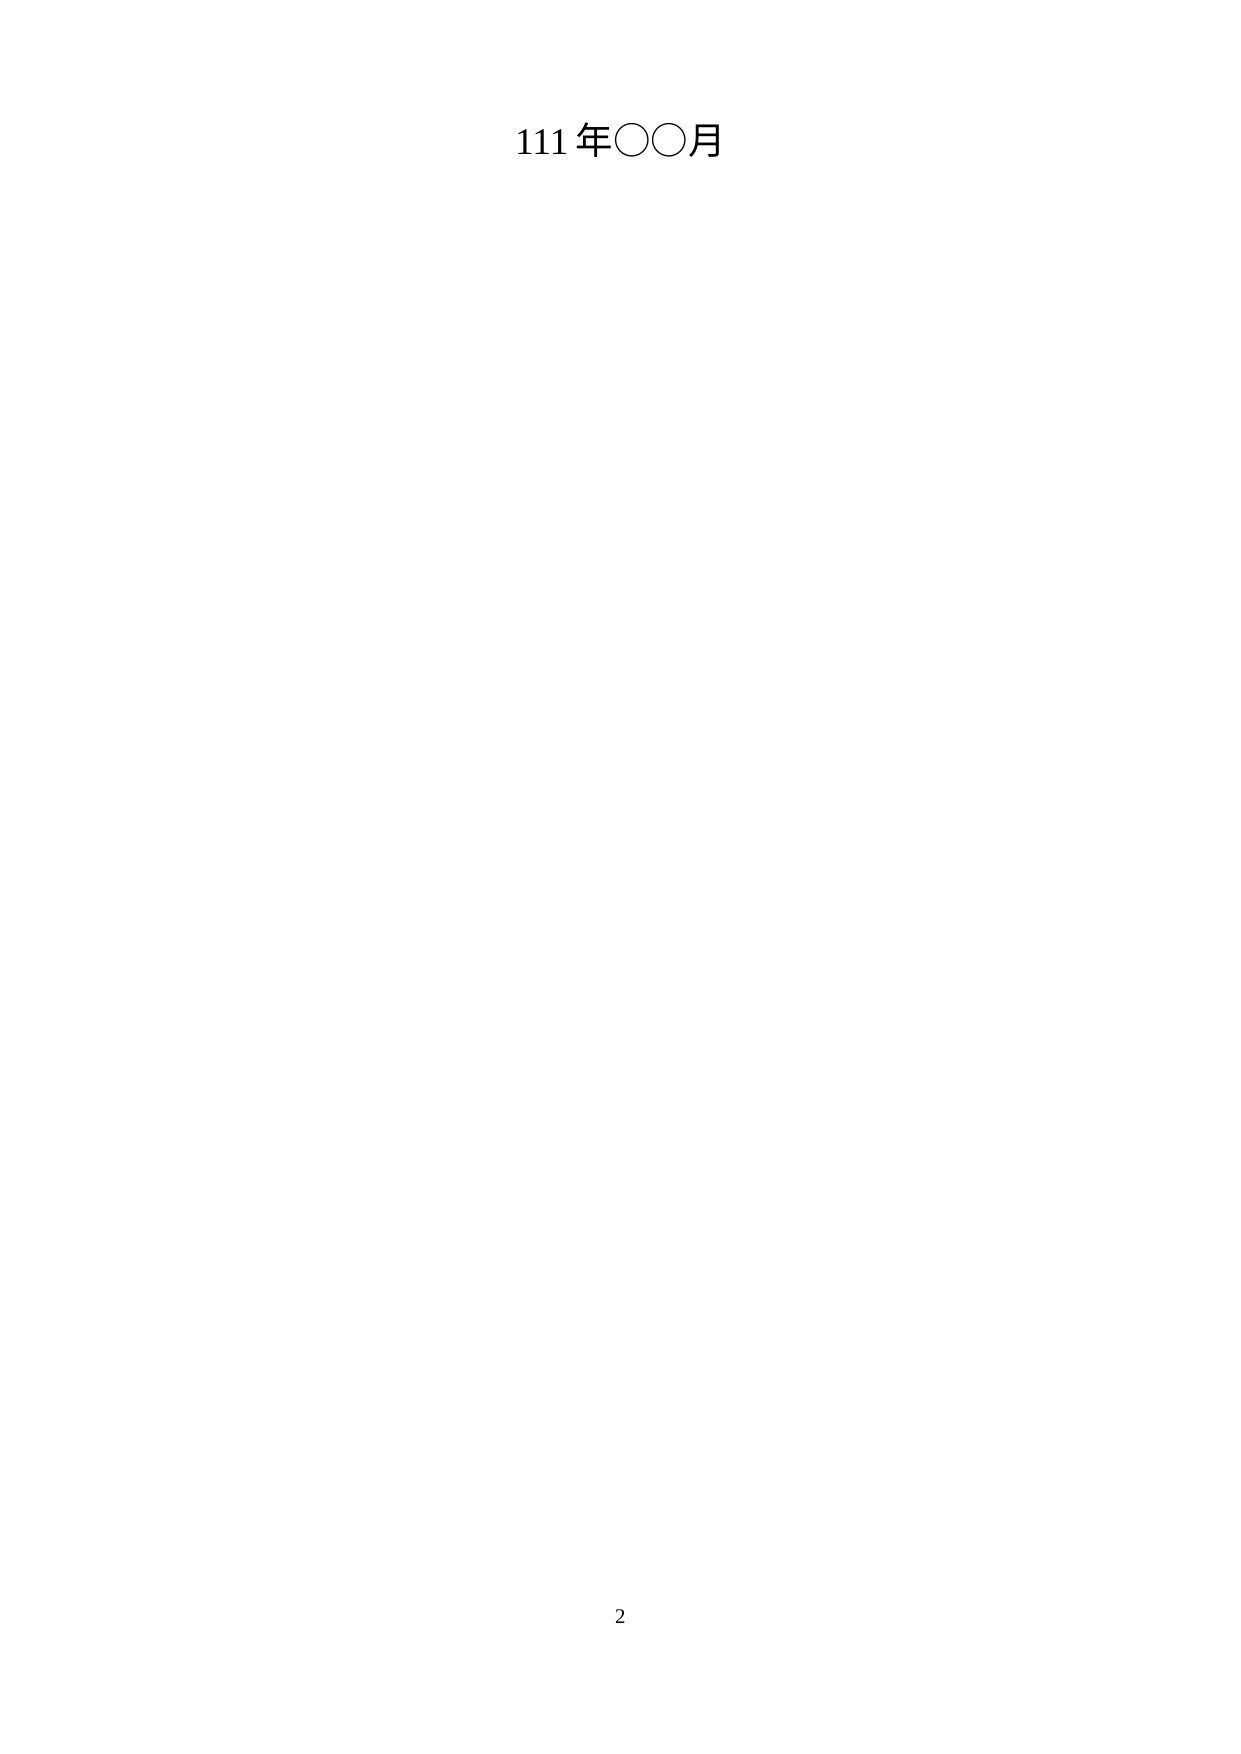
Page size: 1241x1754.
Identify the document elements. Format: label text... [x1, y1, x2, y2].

text 111年○○月 [177, 96, 1063, 159]
